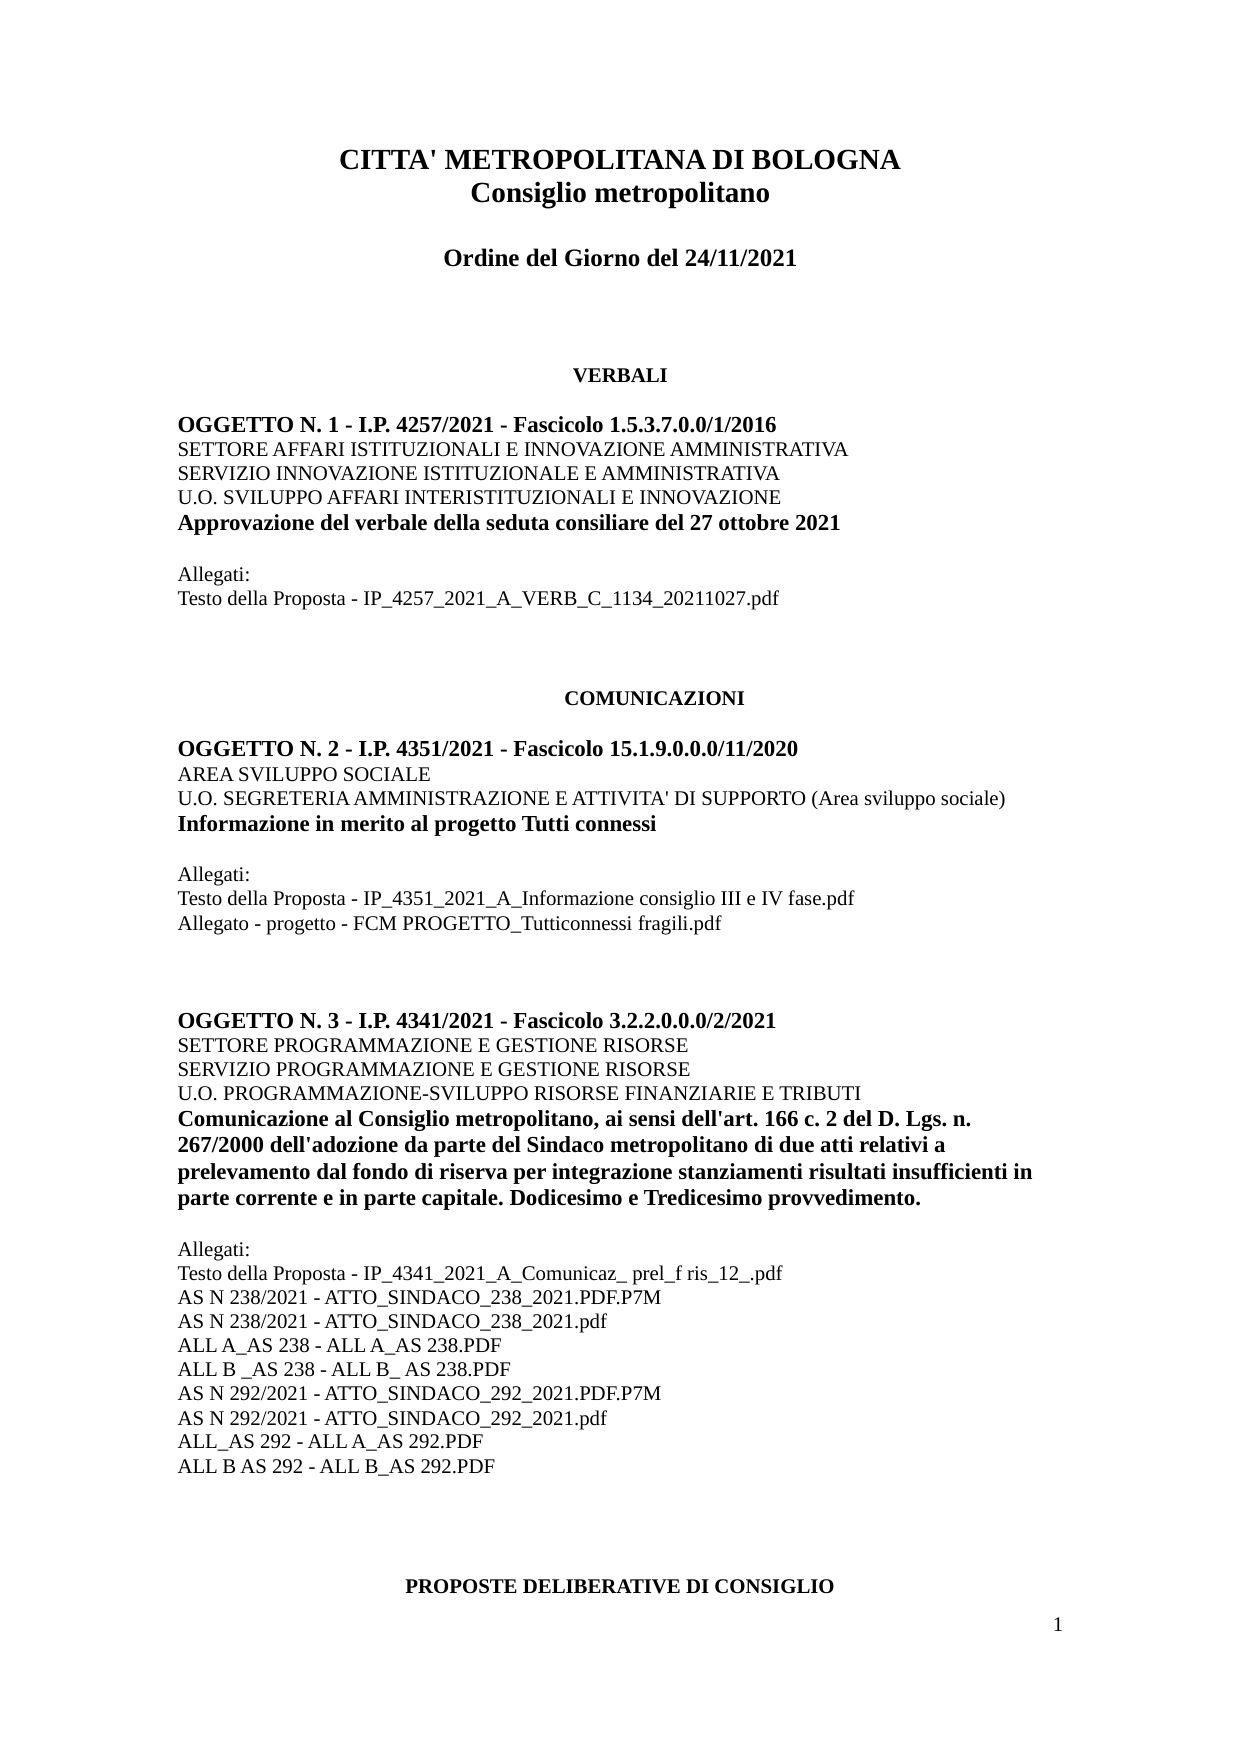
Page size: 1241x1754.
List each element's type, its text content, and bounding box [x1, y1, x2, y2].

text U.O. SVILUPPO AFFARI INTERISTITUZIONALI E INNOVAZIONE [177, 485, 1063, 509]
text SERVIZIO PROGRAMMAZIONE E GESTIONE RISORSE [177, 1057, 1063, 1081]
text Approvazione del verbale della seduta consiliare del 27 ottobre 2021 [177, 509, 1063, 536]
text Testo della Proposta - IP_4257_2021_A_VERB_C_1134_20211027.pdf [177, 586, 1063, 610]
text COMUNICAZIONI [177, 682, 1063, 711]
text Informazione in merito al progetto Tutti connessi [177, 809, 1063, 836]
text OGGETTO N. 3 - I.P. 4341/2021 - Fascicolo 3.2.2.0.0.0/2/2021 [177, 1007, 1063, 1033]
text Ordine del Giorno del 24/11/2021 [177, 243, 1063, 271]
text AS N 292/2021 - ATTO_SINDACO_292_2021.pdf [177, 1405, 1063, 1429]
text ALL B _AS 238 - ALL B_ AS 238.PDF [177, 1357, 1063, 1381]
text VERBALI [177, 363, 1063, 387]
text U.O. PROGRAMMAZIONE-SVILUPPO RISORSE FINANZIARIE E TRIBUTI [177, 1081, 1063, 1105]
text Allegati: [177, 1237, 1063, 1261]
text AREA SVILUPPO SOCIALE [177, 761, 1063, 786]
text AS N 292/2021 - ATTO_SINDACO_292_2021.PDF.P7M [177, 1381, 1063, 1405]
text ALL_AS 292 - ALL A_AS 292.PDF [177, 1429, 1063, 1453]
text CITTA' METROPOLITANA DI BOLOGNA [177, 142, 1063, 176]
text SERVIZIO INNOVAZIONE ISTITUZIONALE E AMMINISTRATIVA [177, 461, 1063, 485]
text ALL B AS 292 - ALL B_AS 292.PDF [177, 1453, 1063, 1478]
text Allegati: [177, 862, 1063, 886]
text U.O. SEGRETERIA AMMINISTRAZIONE E ATTIVITA' DI SUPPORTO (Area sviluppo sociale) [177, 786, 1063, 809]
text Testo della Proposta - IP_4351_2021_A_Informazione consiglio III e IV fase.pdf [177, 886, 1063, 910]
text SETTORE AFFARI ISTITUZIONALI E INNOVAZIONE AMMINISTRATIVA [177, 437, 1063, 461]
text PROPOSTE DELIBERATIVE DI CONSIGLIO [177, 1574, 1063, 1598]
text ALL A_AS 238 - ALL A_AS 238.PDF [177, 1333, 1063, 1357]
text Allegato - progetto - FCM PROGETTO_Tutticonnessi fragili.pdf [177, 910, 1063, 934]
text AS N 238/2021 - ATTO_SINDACO_238_2021.PDF.P7M [177, 1285, 1063, 1309]
text SETTORE PROGRAMMAZIONE E GESTIONE RISORSE [177, 1033, 1063, 1057]
text Testo della Proposta - IP_4341_2021_A_Comunicaz_ prel_f ris_12_.pdf [177, 1261, 1063, 1285]
text OGGETTO N. 1 - I.P. 4257/2021 - Fascicolo 1.5.3.7.0.0/1/2016 [177, 411, 1063, 437]
text OGGETTO N. 2 - I.P. 4351/2021 - Fascicolo 15.1.9.0.0.0/11/2020 [177, 735, 1063, 761]
text Consiglio metropolitano [177, 176, 1063, 209]
text Comunicazione al Consiglio metropolitano, ai sensi dell'art. 166 c. 2 del D. Lgs. n. 267/2000 dell'adozione da parte del Sindaco metropolitano di due atti relativi a prelevamento dal fondo di riserva per integrazione stanziamenti risultati insufficienti in parte corrente e in parte capitale. Dodicesimo e Tredicesimo provvedimento. [177, 1105, 1063, 1211]
text AS N 238/2021 - ATTO_SINDACO_238_2021.pdf [177, 1309, 1063, 1333]
text Allegati: [177, 562, 1063, 586]
